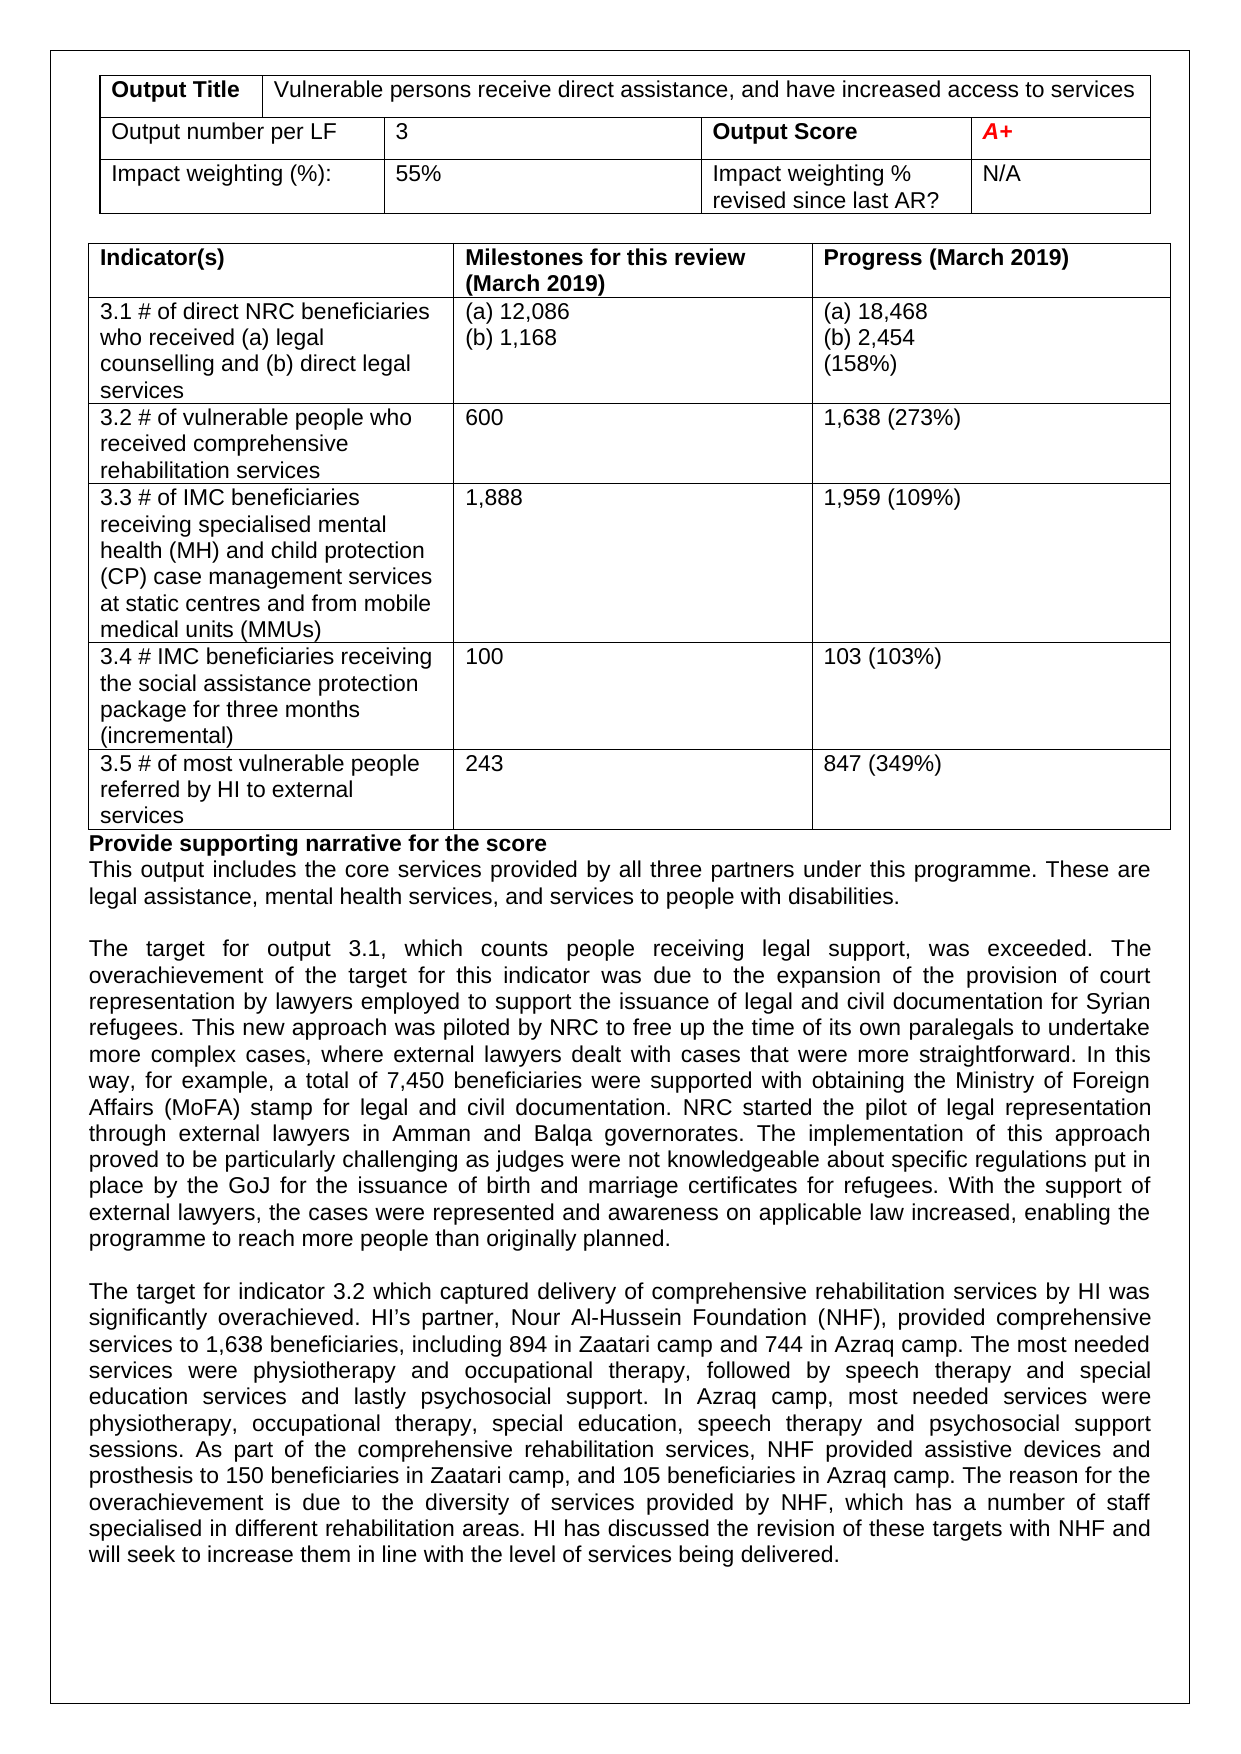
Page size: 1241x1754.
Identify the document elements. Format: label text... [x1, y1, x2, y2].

table_header Indicator(s) [89, 244, 453, 297]
table_cell 103 (103%) [813, 643, 1170, 749]
table_cell 1,959 (109%) [813, 484, 1170, 642]
table_cell 3.2 # of vulnerable people who received comprehensive rehabilitation services [89, 404, 453, 483]
table_header Vulnerable persons receive direct assistance, and have increased access to services [263, 76, 1150, 117]
table_cell 847 (349%) [813, 750, 1170, 829]
table_cell 3.5 # of most vulnerable people referred by HI to external services [89, 750, 453, 829]
table_cell 3.3 # of IMC beneficiaries receiving specialised mental health (MH) and child protection (CP) case management services at static centres and from mobile medical units (MMUs) [89, 484, 453, 642]
table_cell 1,888 [454, 484, 812, 642]
table_cell N/A [972, 160, 1150, 213]
table_cell Output number per LF [101, 118, 384, 159]
table_cell Impact weighting (%): [101, 160, 384, 213]
table_cell Output Score [702, 118, 971, 159]
table_cell 3.1 # of direct NRC beneficiaries who received (a) legal counselling and (b) direct legal services [89, 298, 453, 403]
text This output includes the core services provided by all three partners under this programme. These are legal assistance, mental health services, and services to people with disabilities. [89, 856, 1152, 909]
table_cell 100 [454, 643, 812, 749]
text The target for indicator 3.2 which captured delivery of comprehensive rehabilitation services by HI was significantly overachieved. HI’s partner, Nour Al-Hussein Foundation (NHF), provided comprehensive services to 1,638 beneficiaries, including 894 in Zaatari camp and 744 in Azraq camp. The most needed services were physiotherapy and occupational therapy, followed by speech therapy and special education services and lastly psychosocial support. In Azraq camp, most needed services were physiotherapy, occupational therapy, special education, speech therapy and psychosocial support sessions. As part of the comprehensive rehabilitation services, NHF provided assistive devices and prosthesis to 150 beneficiaries in Zaatari camp, and 105 beneficiaries in Azraq camp. The reason for the overachievement is due to the diversity of services provided by NHF, which has a number of staff specialised in different rehabilitation areas. HI has discussed the revision of these targets with NHF and will seek to increase them in line with the level of services being delivered. [89, 1278, 1152, 1568]
table_header Output Title [101, 76, 262, 117]
table_cell 3 [385, 118, 701, 159]
table_cell A+ [972, 118, 1150, 159]
text Provide supporting narrative for the score [89, 830, 1152, 856]
table_cell 243 [454, 750, 812, 829]
table_cell 3.4 # IMC beneficiaries receiving the social assistance protection package for three months (incremental) [89, 643, 453, 749]
text The target for output 3.1, which counts people receiving legal support, was exceeded. The overachievement of the target for this indicator was due to the expansion of the provision of court representation by lawyers employed to support the issuance of legal and civil documentation for Syrian refugees. This new approach was piloted by NRC to free up the time of its own paralegals to undertake more complex cases, where external lawyers dealt with cases that were more straightforward. In this way, for example, a total of 7,450 beneficiaries were supported with obtaining the Ministry of Foreign Affairs (MoFA) stamp for legal and civil documentation. NRC started the pilot of legal representation through external lawyers in Amman and Balqa governorates. The implementation of this approach proved to be particularly challenging as judges were not knowledgeable about specific regulations put in place by the GoJ for the issuance of birth and marriage certificates for refugees. With the support of external lawyers, the cases were represented and awareness on applicable law increased, enabling the programme to reach more people than originally planned. [89, 935, 1152, 1252]
table_header Progress (March 2019) [813, 244, 1170, 297]
table_cell (a) 18,468 (b) 2,454 (158%) [813, 298, 1170, 403]
table_header Milestones for this review (March 2019) [454, 244, 812, 297]
table_cell 55% [385, 160, 701, 213]
table_cell 1,638 (273%) [813, 404, 1170, 483]
table_cell (a) 12,086 (b) 1,168 [454, 298, 812, 403]
table_cell 600 [454, 404, 812, 483]
table_cell Impact weighting % revised since last AR? [702, 160, 971, 213]
